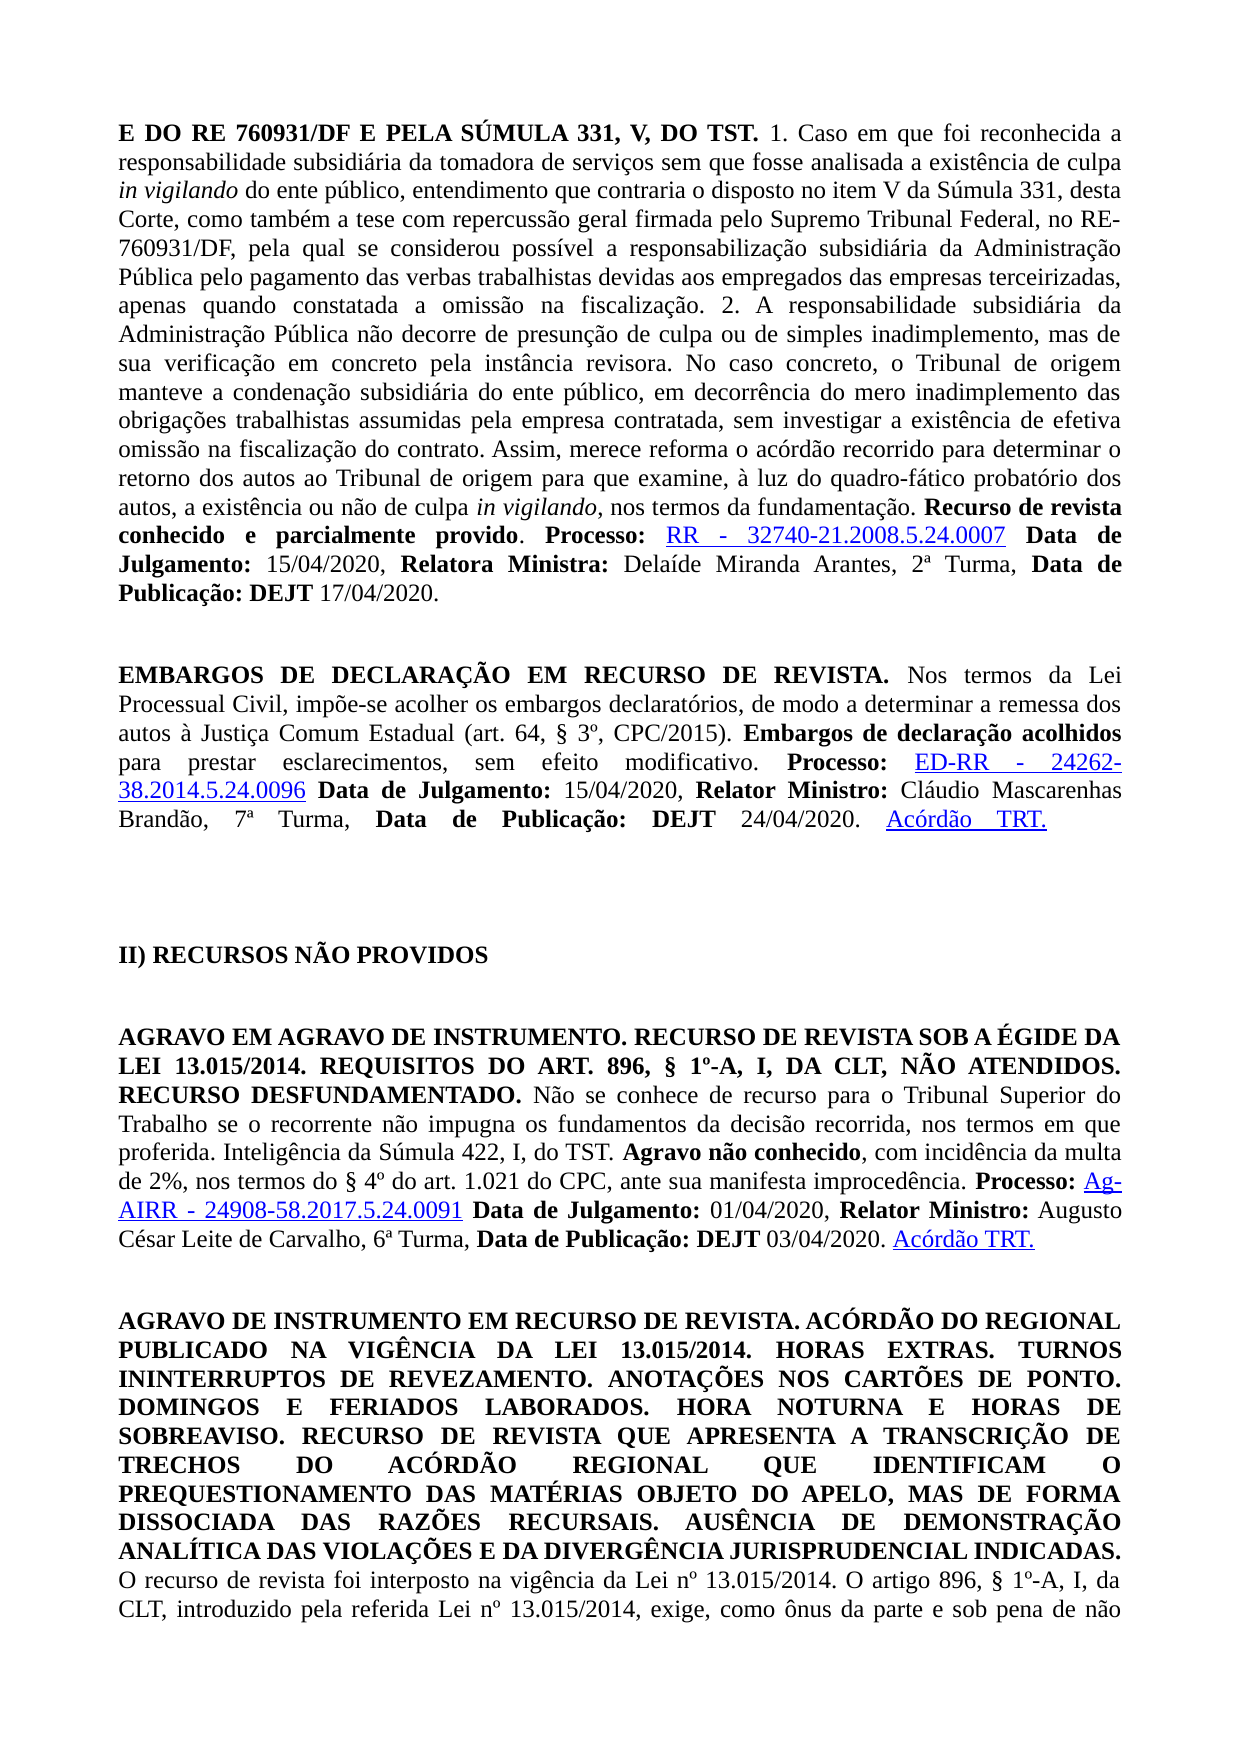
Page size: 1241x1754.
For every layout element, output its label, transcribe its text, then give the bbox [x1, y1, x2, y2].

text AGRAVO DE INSTRUMENTO EM RECURSO DE REVISTA. ACÓRDÃO DO REGIONAL PUBLICADO NA VIGÊNCIA DA LEI 13.015/2014. HORAS EXTRAS. TURNOS ININTERRUPTOS DE REVEZAMENTO. ANOTAÇÕES NOS CARTÕES DE PONTO. DOMINGOS E FERIADOS LABORADOS. HORA NOTURNA E HORAS DE SOBREAVISO. RECURSO DE REVISTA QUE APRESENTA A TRANSCRIÇÃO DE TRECHOS DO ACÓRDÃO REGIONAL QUE IDENTIFICAM O PREQUESTIONAMENTO DAS MATÉRIAS OBJETO DO APELO, MAS DE FORMA DISSOCIADA DAS RAZÕES RECURSAIS. AUSÊNCIA DE DEMONSTRAÇÃO ANALÍTICA DAS VIOLAÇÕES E DA DIVERGÊNCIA JURISPRUDENCIAL INDICADAS. O recurso de revista foi interposto na vigência da Lei nº 13.015/2014. O artigo 896, § 1º-A, I, da CLT, introduzido pela referida Lei nº 13.015/2014, exige, como ônus da parte e sob pena de não [118, 1306, 1122, 1622]
text AGRAVO EM AGRAVO DE INSTRUMENTO. RECURSO DE REVISTA SOB A ÉGIDE DA LEI 13.015/2014. REQUISITOS DO ART. 896, § 1º-A, I, DA CLT, NÃO ATENDIDOS. RECURSO DESFUNDAMENTADO. Não se conhece de recurso para o Tribunal Superior do Trabalho se o recorrente não impugna os fundamentos da decisão recorrida, nos termos em que proferida. Inteligência da Súmula 422, I, do TST. Agravo não conhecido, com incidência da multa de 2%, nos termos do § 4º do art. 1.021 do CPC, ante sua manifesta improcedência. Processo: Ag-AIRR - 24908-58.2017.5.24.0091 Data de Julgamento: 01/04/2020, Relator Ministro: Augusto César Leite de Carvalho, 6ª Turma, Data de Publicação: DEJT 03/04/2020. Acórdão TRT. [118, 1022, 1122, 1252]
text E DO RE 760931/DF E PELA SÚMULA 331, V, DO TST. 1. Caso em que foi reconhecida a responsabilidade subsidiária da tomadora de serviços sem que fosse analisada a existência de culpa in vigilando do ente público, entendimento que contraria o disposto no item V da Súmula 331, desta Corte, como também a tese com repercussão geral firmada pelo Supremo Tribunal Federal, no RE-760931/DF, pela qual se considerou possível a responsabilização subsidiária da Administração Pública pelo pagamento das verbas trabalhistas devidas aos empregados das empresas terceirizadas, apenas quando constatada a omissão na fiscalização. 2. A responsabilidade subsidiária da Administração Pública não decorre de presunção de culpa ou de simples inadimplemento, mas de sua verificação em concreto pela instância revisora. No caso concreto, o Tribunal de origem manteve a condenação subsidiária do ente público, em decorrência do mero inadimplemento das obrigações trabalhistas assumidas pela empresa contratada, sem investigar a existência de efetiva omissão na fiscalização do contrato. Assim, merece reforma o acórdão recorrido para determinar o retorno dos autos ao Tribunal de origem para que examine, à luz do quadro-fático probatório dos autos, a existência ou não de culpa in vigilando, nos termos da fundamentação. Recurso de revista conhecido e parcialmente provido. Processo: RR - 32740-21.2008.5.24.0007 Data de Julgamento: 15/04/2020, Relatora Ministra: Delaíde Miranda Arantes, 2ª Turma, Data de Publicação: DEJT 17/04/2020. [118, 118, 1122, 607]
text EMBARGOS DE DECLARAÇÃO EM RECURSO DE REVISTA. Nos termos da Lei Processual Civil, impõe-se acolher os embargos declaratórios, de modo a determinar a remessa dos autos à Justiça Comum Estadual (art. 64, § 3º, CPC/2015). Embargos de declaração acolhidos para prestar esclarecimentos, sem efeito modificativo. Processo: ED-RR - 24262-38.2014.5.24.0096 Data de Julgamento: 15/04/2020, Relator Ministro: Cláudio Mascarenhas Brandão, 7ª Turma, Data de Publicação: DEJT 24/04/2020. Acórdão TRT. [118, 661, 1122, 862]
subtitle II) RECURSOS NÃO PROVIDOS [118, 940, 1122, 969]
